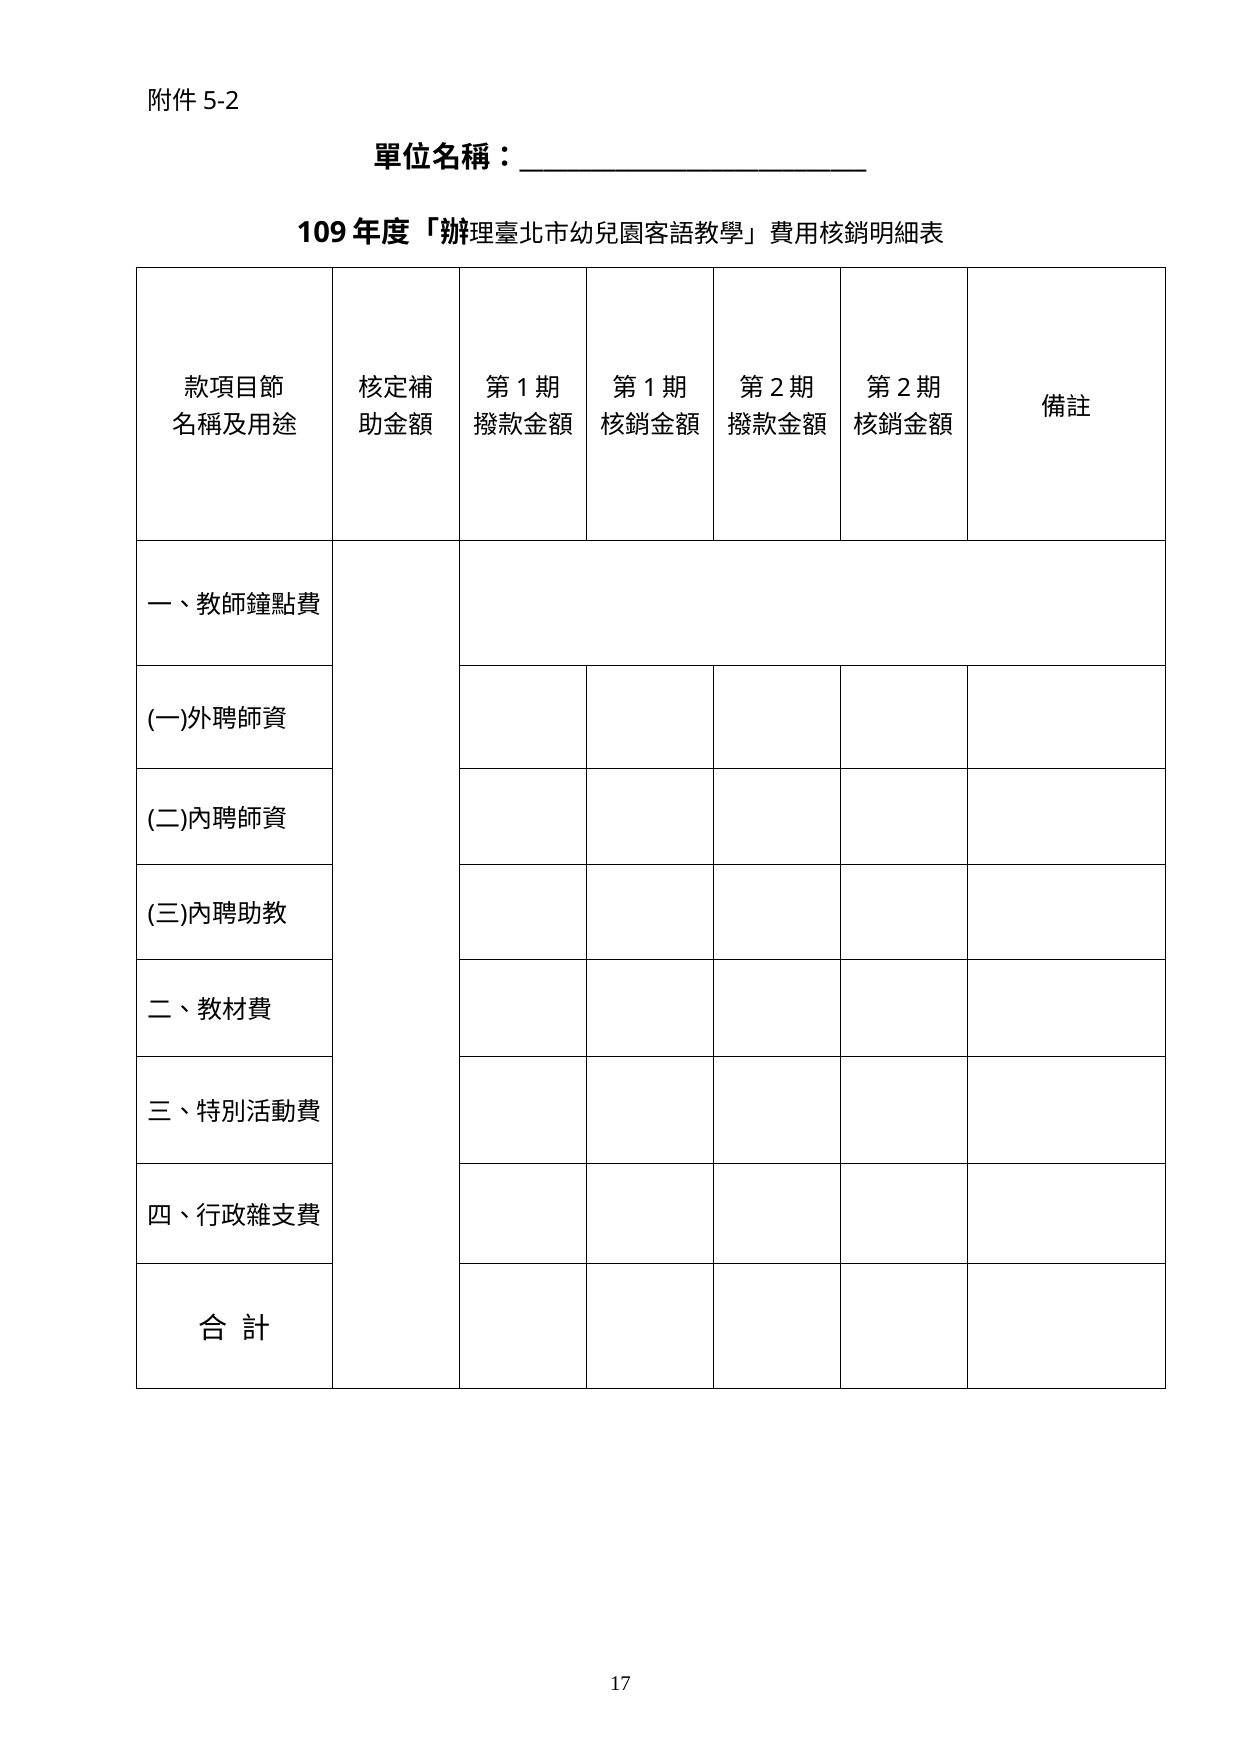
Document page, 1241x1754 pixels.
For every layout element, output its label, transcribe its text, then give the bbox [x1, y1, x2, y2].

table_cell [714, 666, 840, 768]
table_cell [841, 865, 967, 959]
table_header 第1期 核銷金額 [587, 268, 713, 540]
table_cell [968, 960, 1165, 1056]
table_header 備註 [968, 268, 1165, 540]
table_cell [841, 769, 967, 864]
table_cell [587, 1057, 713, 1163]
table_cell [841, 1164, 967, 1263]
table_cell [587, 960, 713, 1056]
table_cell 二、教材費 [137, 960, 332, 1056]
table_cell [968, 1164, 1165, 1263]
table_header 第1期 撥款金額 [460, 268, 586, 540]
table_cell [460, 1264, 586, 1388]
table_cell [968, 666, 1165, 768]
table_cell [968, 865, 1165, 959]
table_cell [968, 769, 1165, 864]
table_cell [841, 1264, 967, 1388]
table_cell [460, 1057, 586, 1163]
table_cell [714, 865, 840, 959]
table_cell [968, 1264, 1165, 1388]
table_cell [460, 1164, 586, 1263]
table_cell [714, 1164, 840, 1263]
table_cell [841, 960, 967, 1056]
table_cell (三)內聘助教 [137, 865, 332, 959]
table_cell [587, 865, 713, 959]
table_header 第2期 核銷金額 [841, 268, 967, 540]
table_header 款項目節 名稱及用途 [137, 268, 332, 540]
table_cell [714, 769, 840, 864]
table_cell 合 計 [137, 1264, 332, 1388]
table_cell [460, 865, 586, 959]
table_cell (一)外聘師資 [137, 666, 332, 768]
table_cell [333, 541, 459, 1388]
table_cell [968, 1057, 1165, 1163]
table_cell [587, 769, 713, 864]
table_cell [460, 769, 586, 864]
table_cell [460, 666, 586, 768]
table_cell [714, 1264, 840, 1388]
text 單位名稱：_____________________________ [110, 117, 1093, 192]
table_cell [714, 960, 840, 1056]
table_cell [587, 666, 713, 768]
table_header 第2期 撥款金額 [714, 268, 840, 540]
table_cell [841, 1057, 967, 1163]
text 109年度「辦理臺北市幼兒園客語教學」費用核銷明細表 [110, 192, 1093, 267]
table_header 核定補 助金額 [333, 268, 459, 540]
table_cell (二)內聘師資 [137, 769, 332, 864]
table_cell 三、特別活動費 [137, 1057, 332, 1163]
table_cell [841, 666, 967, 768]
table_cell 四、行政雜支費 [137, 1164, 332, 1263]
text 附件5-2 [148, 79, 1093, 117]
table_cell [587, 1264, 713, 1388]
table_cell [714, 1057, 840, 1163]
table_cell [460, 541, 1165, 665]
table_cell [460, 960, 586, 1056]
table_cell 一、教師鐘點費 [137, 541, 332, 665]
table_cell [587, 1164, 713, 1263]
